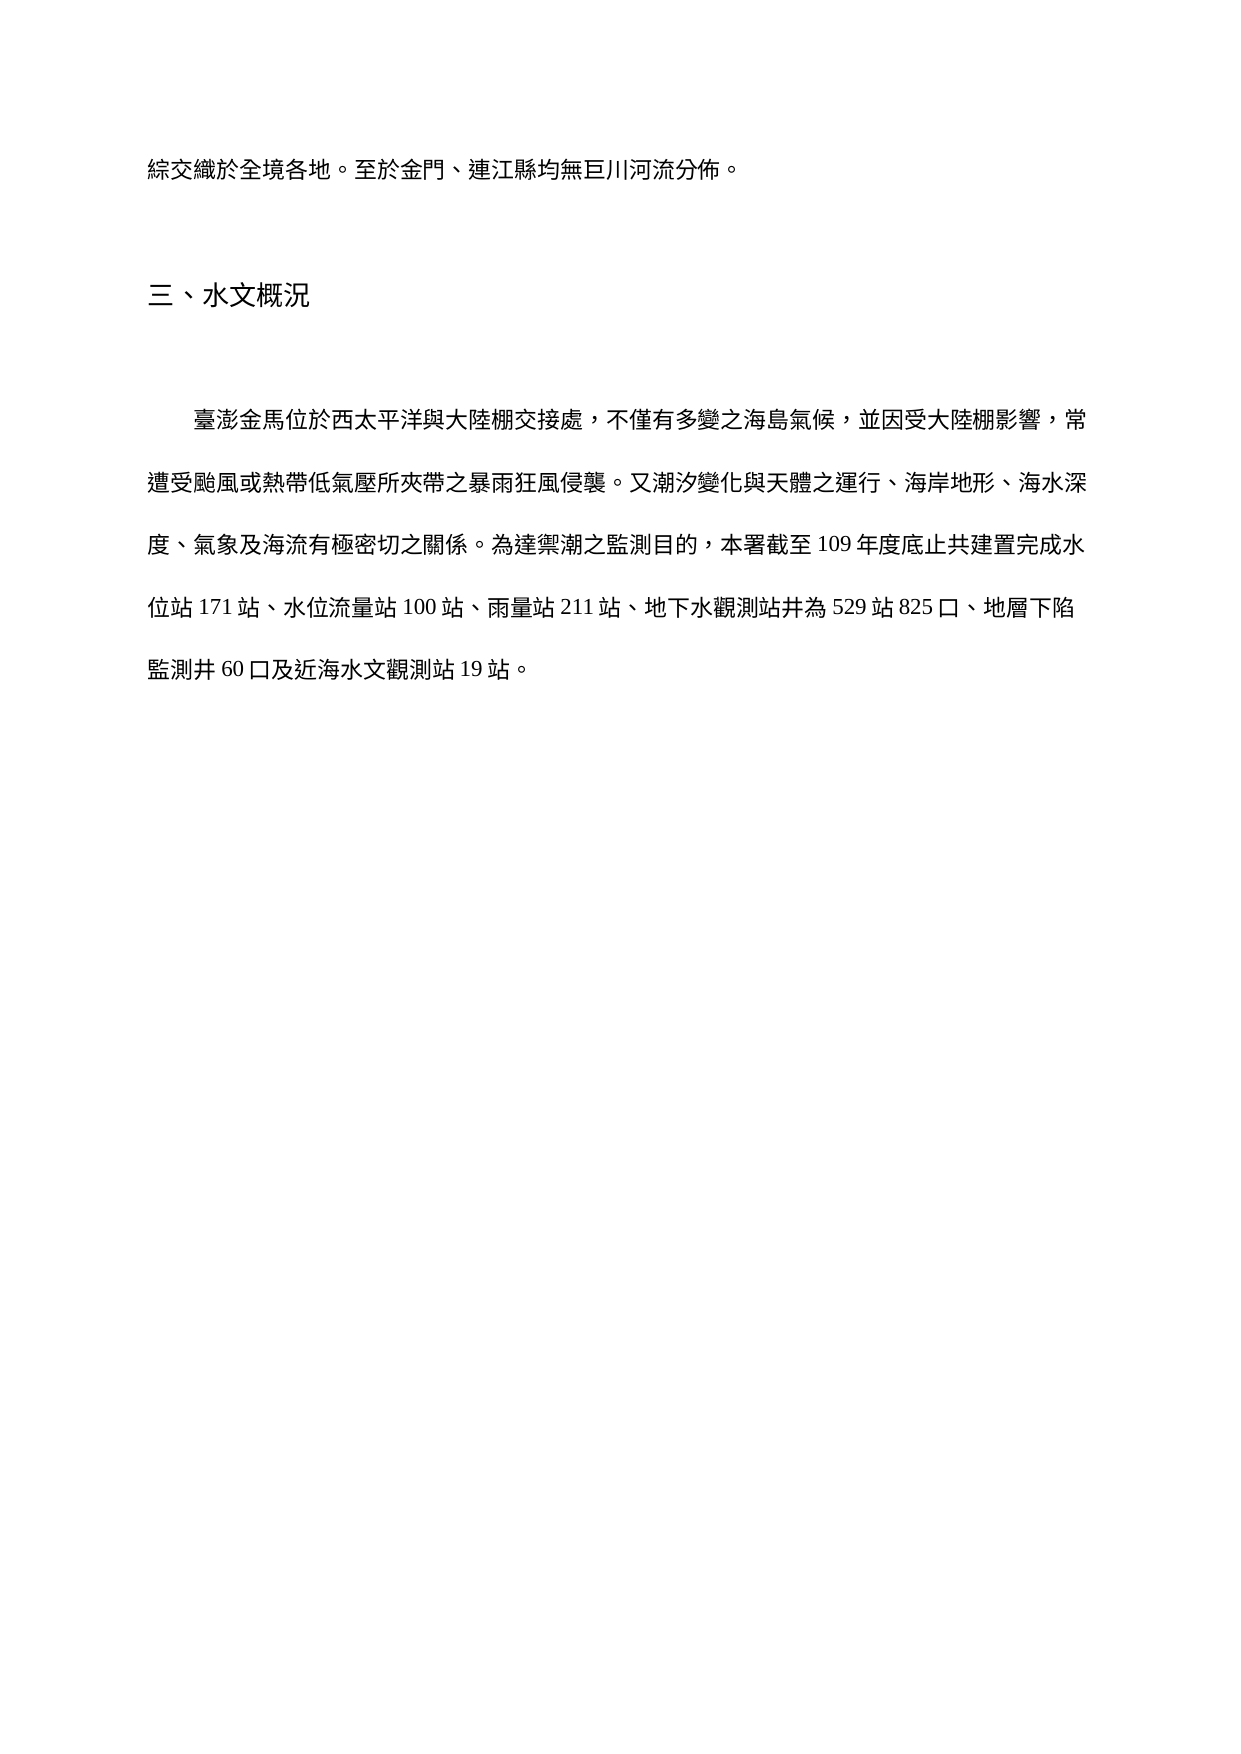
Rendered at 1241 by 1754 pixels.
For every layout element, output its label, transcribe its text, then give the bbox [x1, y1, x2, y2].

text 臺澎金馬位於西太平洋與大陸棚交接處，不僅有多變之海島氣候，並因受大陸棚影響，常遭受颱風或熱帶低氣壓所夾帶之暴雨狂風侵襲。又潮汐變化與天體之運行、海岸地形、海水深度、氣象及海流有極密切之關係。為達禦潮之監測目的，本署截至109年度底止共建置完成水位站171站、水位流量站100站、雨量站211站、地下水觀測站井為529站825口、地層下陷監測井60口及近海水文觀測站19站。 [148, 377, 1092, 689]
text 中央管河川24條水系均分布於臺灣本島，其中西部地區19條，東部地區5條，並以濁水溪最長為186.6公里，高屏溪171.0公里次之；流域面積則以高屏溪3,257平方公里為最大，濁水溪為3,157平方公里次之。跨省市河川計有淡水河、磺溪等2水系，另有縣 (市)管河川92條水系，錯綜交織於全境各地。至於金門、連江縣均無巨川河流分佈。 [148, 127, 1092, 189]
text 三、水文概況 [148, 252, 1092, 314]
